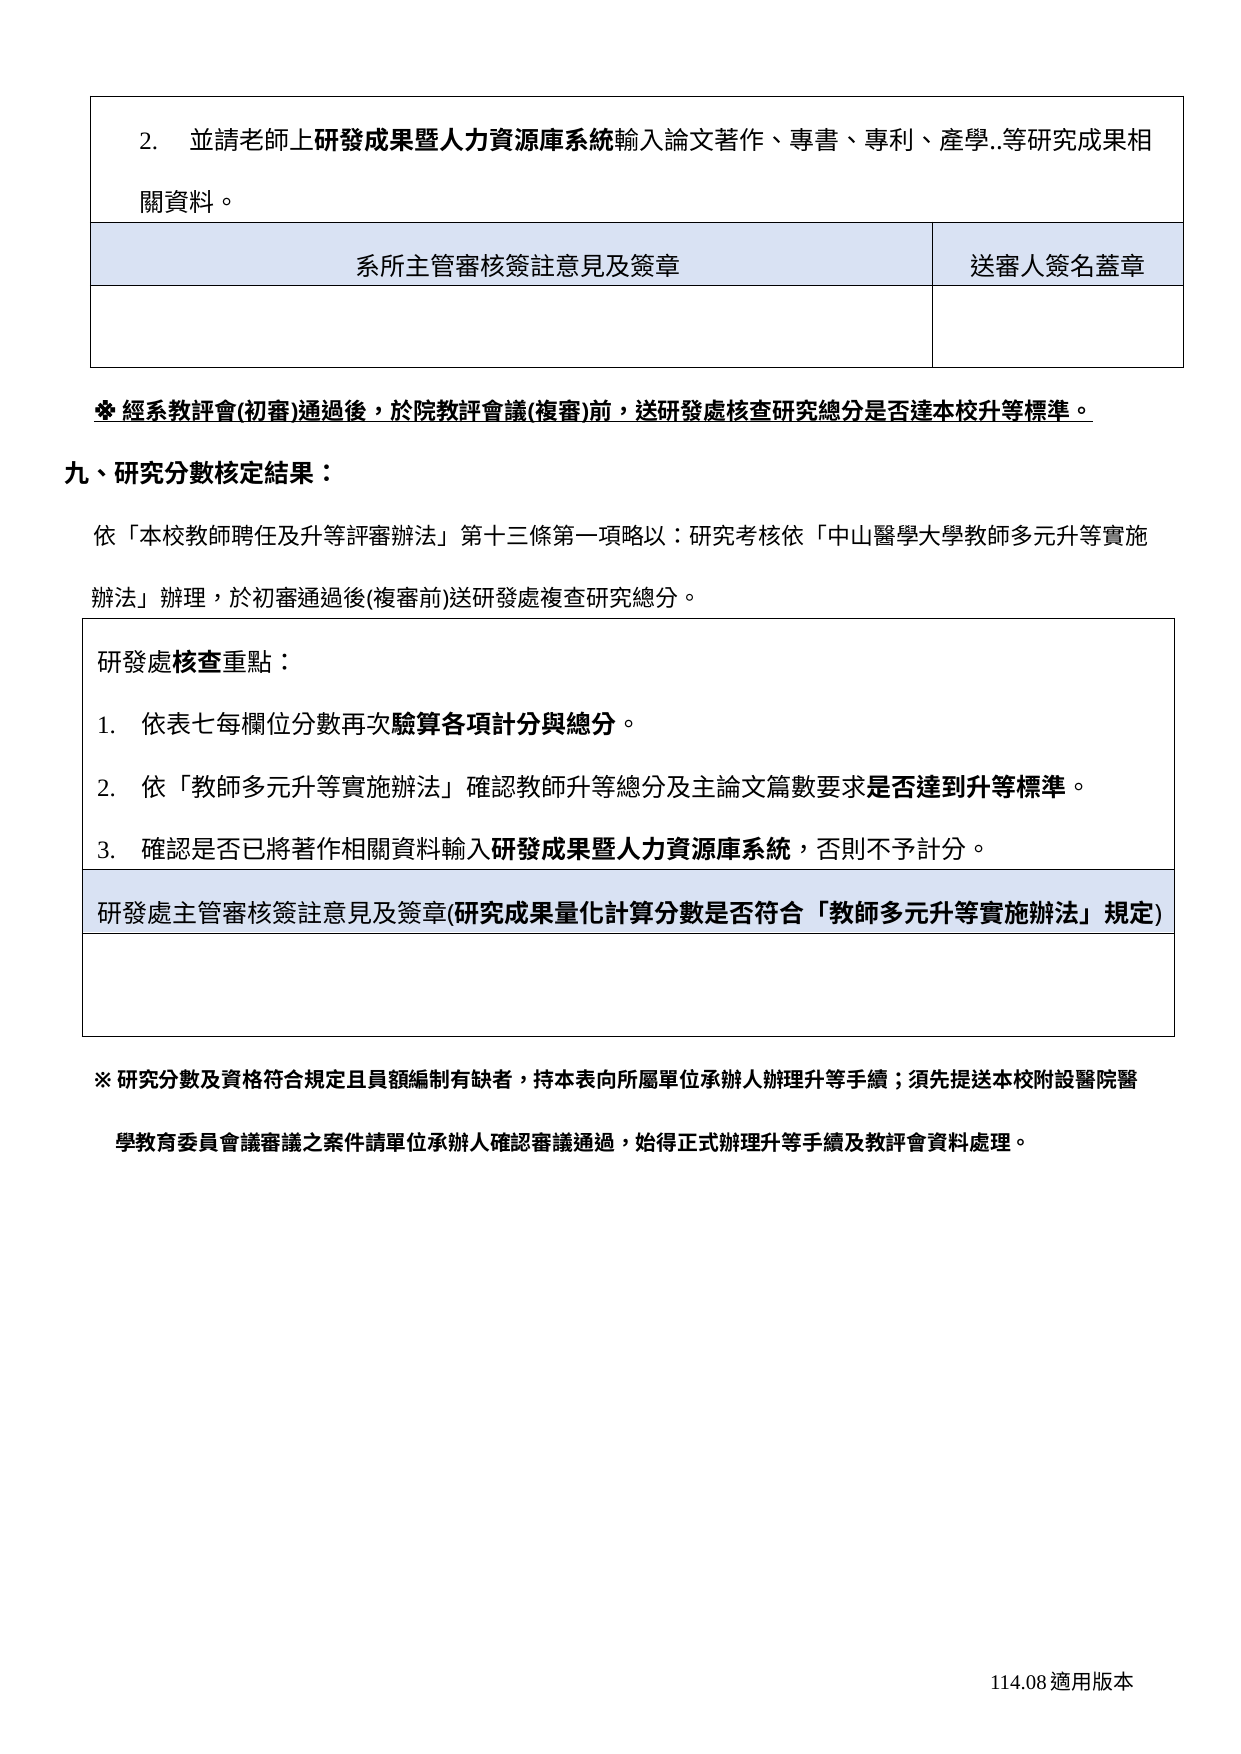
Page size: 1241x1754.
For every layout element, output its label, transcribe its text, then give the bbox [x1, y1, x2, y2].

table_cell [933, 286, 1183, 367]
table_header 系所初核重點： 初核表七教師著作及研究成果量化計分表每格欄位的正確性及是否認列。 並請老師上研發成果暨人力資源庫系統輸入論文著作、專書、專利、產學..等研究成果相關資料。 [91, 97, 1183, 222]
table_cell 送審人簽名蓋章 [933, 223, 1183, 285]
table_cell [83, 934, 1174, 1036]
text ※ 研究分數及資格符合規定且員額編制有缺者，持本表向所屬單位承辦人辦理升等手續；須先提送本校附設醫院醫學教育委員會議審議之案件請單位承辦人確認審議通過，始得正式辦理升等手續及教評會資料處理。 [94, 1037, 1152, 1162]
table_cell 系所主管審核簽註意見及簽章 [91, 223, 932, 285]
table_cell [91, 286, 932, 367]
text  經系教評會(初審)通過後，於院教評會議(複審)前，送研發處核查研究總分是否達本校升等標準。 [94, 368, 1152, 430]
table_cell 研發處主管審核簽註意見及簽章(研究成果量化計算分數是否符合「教師多元升等實施辦法」規定) [83, 870, 1174, 932]
text 依「本校教師聘任及升等評審辦法」第十三條第一項略以：研究考核依「中山醫學大學教師多元升等實施辦法」辦理，於初審通過後(複審前)送研發處複查研究總分。 [91, 493, 1152, 618]
table_header 研發處核查重點： 依表七每欄位分數再次驗算各項計分與總分。 依「教師多元升等實施辦法」確認教師升等總分及主論文篇數要求是否達到升等標準。 確認是否已將著作相關資料輸入研發成果暨人力資源庫系統，否則不予計分。 [83, 619, 1174, 869]
text 九、研究分數核定結果： [64, 430, 1152, 493]
